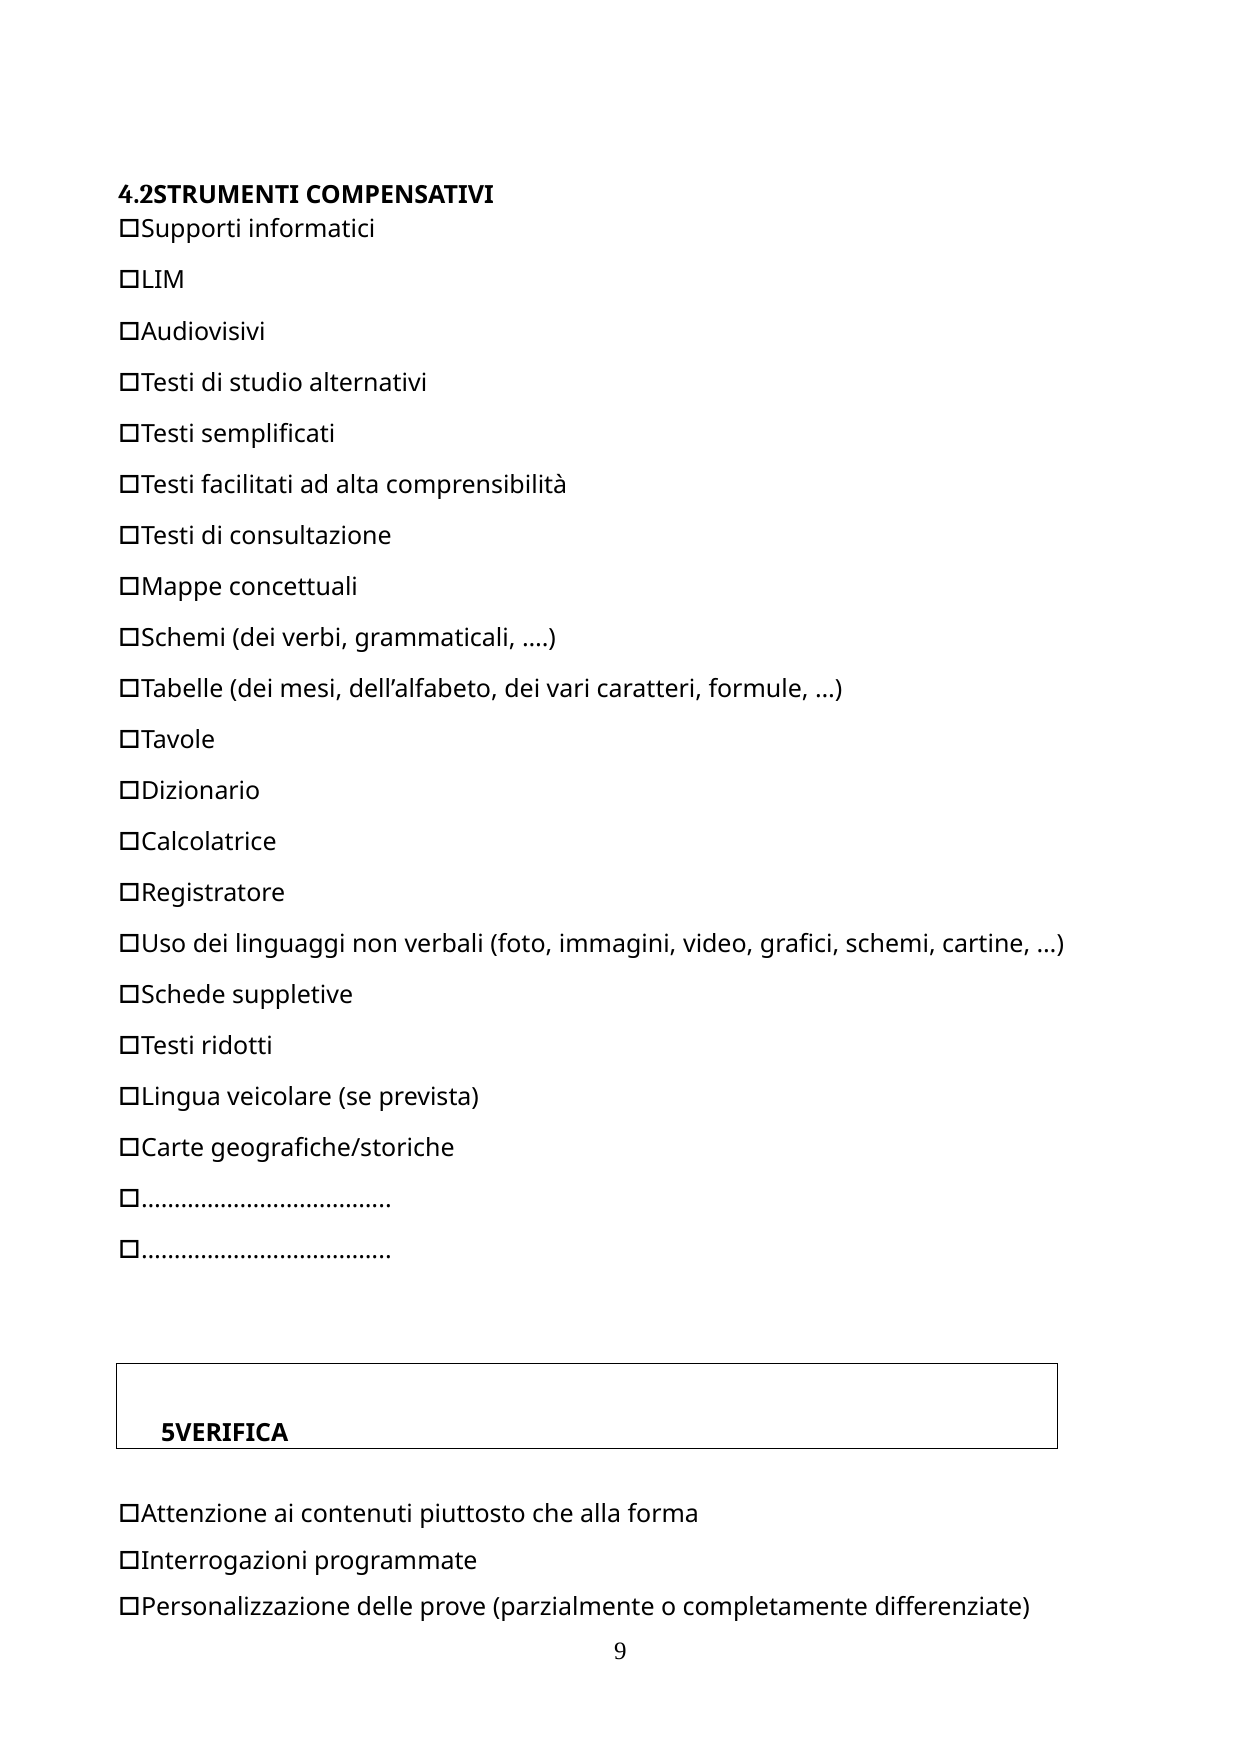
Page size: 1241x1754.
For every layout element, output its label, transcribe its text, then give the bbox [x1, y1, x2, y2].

list Testi di consultazione [118, 517, 1122, 551]
list Audiovisivi [118, 313, 1122, 347]
list Attenzione ai contenuti piuttosto che alla forma [118, 1496, 1122, 1530]
list Testi di studio alternativi [118, 364, 1122, 398]
list Tavole [118, 722, 1122, 756]
list Testi semplificati [118, 415, 1122, 449]
list Uso dei linguaggi non verbali (foto, immagini, video, grafici, schemi, cartine, …) [118, 926, 1122, 960]
table_header VERIFICA [117, 1364, 1057, 1448]
list Mappe concettuali [118, 568, 1122, 602]
list Testi ridotti [118, 1028, 1122, 1062]
list ……………………………….. [118, 1232, 1122, 1266]
list ……………………………….. [118, 1181, 1122, 1215]
list Dizionario [118, 773, 1122, 807]
list Personalizzazione delle prove (parzialmente o completamente differenziate) [118, 1589, 1122, 1623]
list Tabelle (dei mesi, dell’alfabeto, dei vari caratteri, formule, …) [118, 671, 1122, 704]
list LIM [118, 262, 1122, 296]
list Testi facilitati ad alta comprensibilità [118, 466, 1122, 500]
list Lingua veicolare (se prevista) [118, 1079, 1122, 1113]
list Schede suppletive [118, 977, 1122, 1011]
list STRUMENTI COMPENSATIVI [118, 177, 1122, 211]
list Carte geografiche/storiche [118, 1130, 1122, 1164]
list Supporti informatici [118, 211, 1122, 245]
list Interrogazioni programmate [118, 1542, 1122, 1577]
list Calcolatrice [118, 824, 1122, 858]
list Schemi (dei verbi, grammaticali, ….) [118, 619, 1122, 653]
list Registratore [118, 875, 1122, 909]
